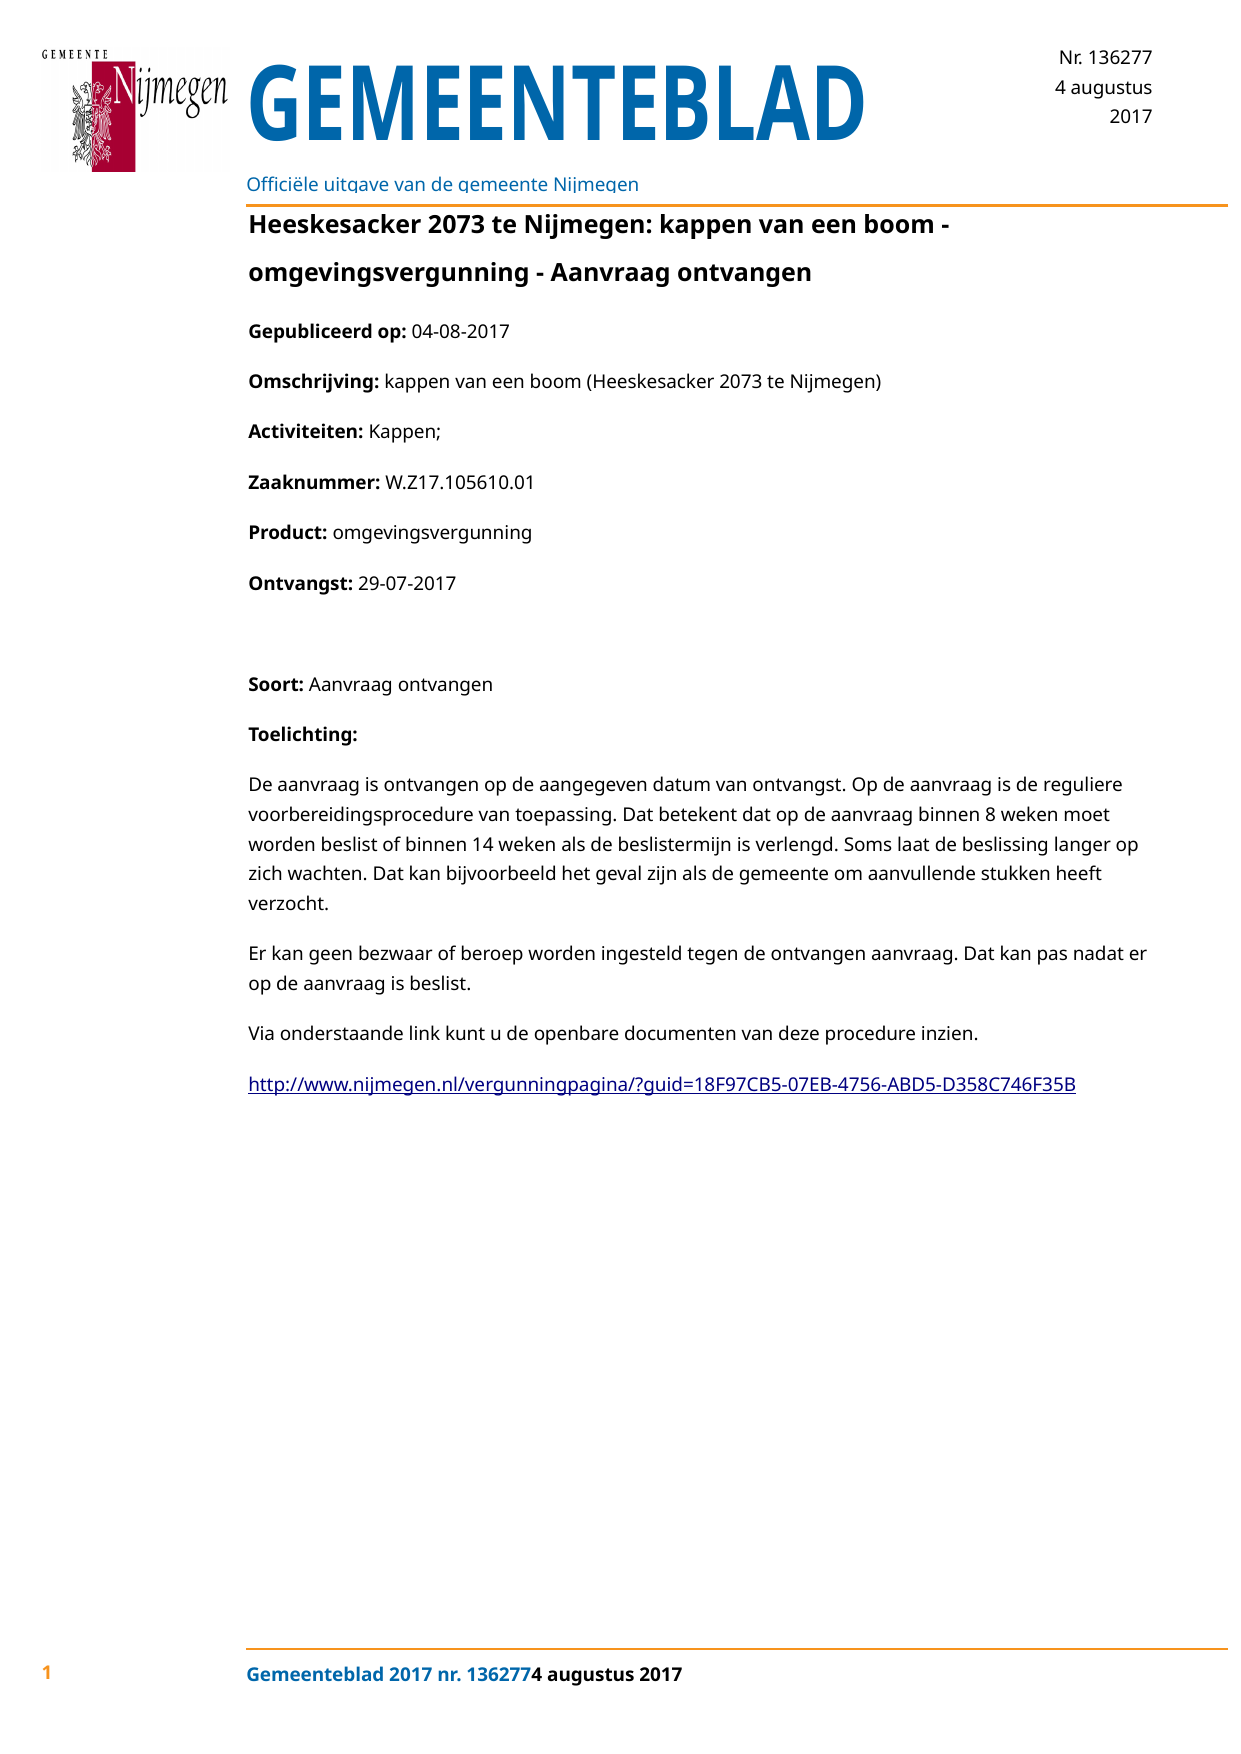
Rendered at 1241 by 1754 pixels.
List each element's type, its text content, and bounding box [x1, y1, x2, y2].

text Via onderstaande link kunt u de openbare documenten van deze procedure inzien. [248, 1020, 1152, 1046]
text Soort: Aanvraag ontvangen [248, 671, 1152, 697]
text Toelichting: [248, 721, 1152, 747]
text Product: omgevingsvergunning [248, 519, 1152, 545]
text Er kan geen bezwaar of beroep worden ingesteld tegen de ontvangen aanvraag. Dat kan pas nadat er op de aanvraag is beslist. [248, 940, 1152, 996]
text Activiteiten: Kappen; [248, 419, 1152, 444]
picture [41, 47, 231, 172]
text Heeskesacker 2073 te Nijmegen: kappen van een boom - omgevingsvergunning - Aanvraag ontvangen [248, 207, 1152, 288]
text Omschrijving: kappen van een boom (Heeskesacker 2073 te Nijmegen) [248, 368, 1152, 394]
text Ontvangst: 29-07-2017 [248, 570, 1152, 596]
text http://www.nijmegen.nl/vergunningpagina/?guid=18F97CB5-07EB-4756-ABD5-D358C746F35B [248, 1071, 1152, 1097]
text Zaaknummer: W.Z17.105610.01 [248, 469, 1152, 495]
text Gepubliceerd op: 04-08-2017 [248, 318, 1152, 344]
text De aanvraag is ontvangen op de aangegeven datum van ontvangst. Op de aanvraag is de reguliere voorbereidingsprocedure van toepassing. Dat betekent dat op de aanvraag binnen 8 weken moet worden beslist of binnen 14 weken als de beslistermijn is verlengd. Soms laat de beslissing langer op zich wachten. Dat kan bijvoorbeeld het geval zijn als de gemeente om aanvullende stukken heeft verzocht. [248, 772, 1152, 916]
